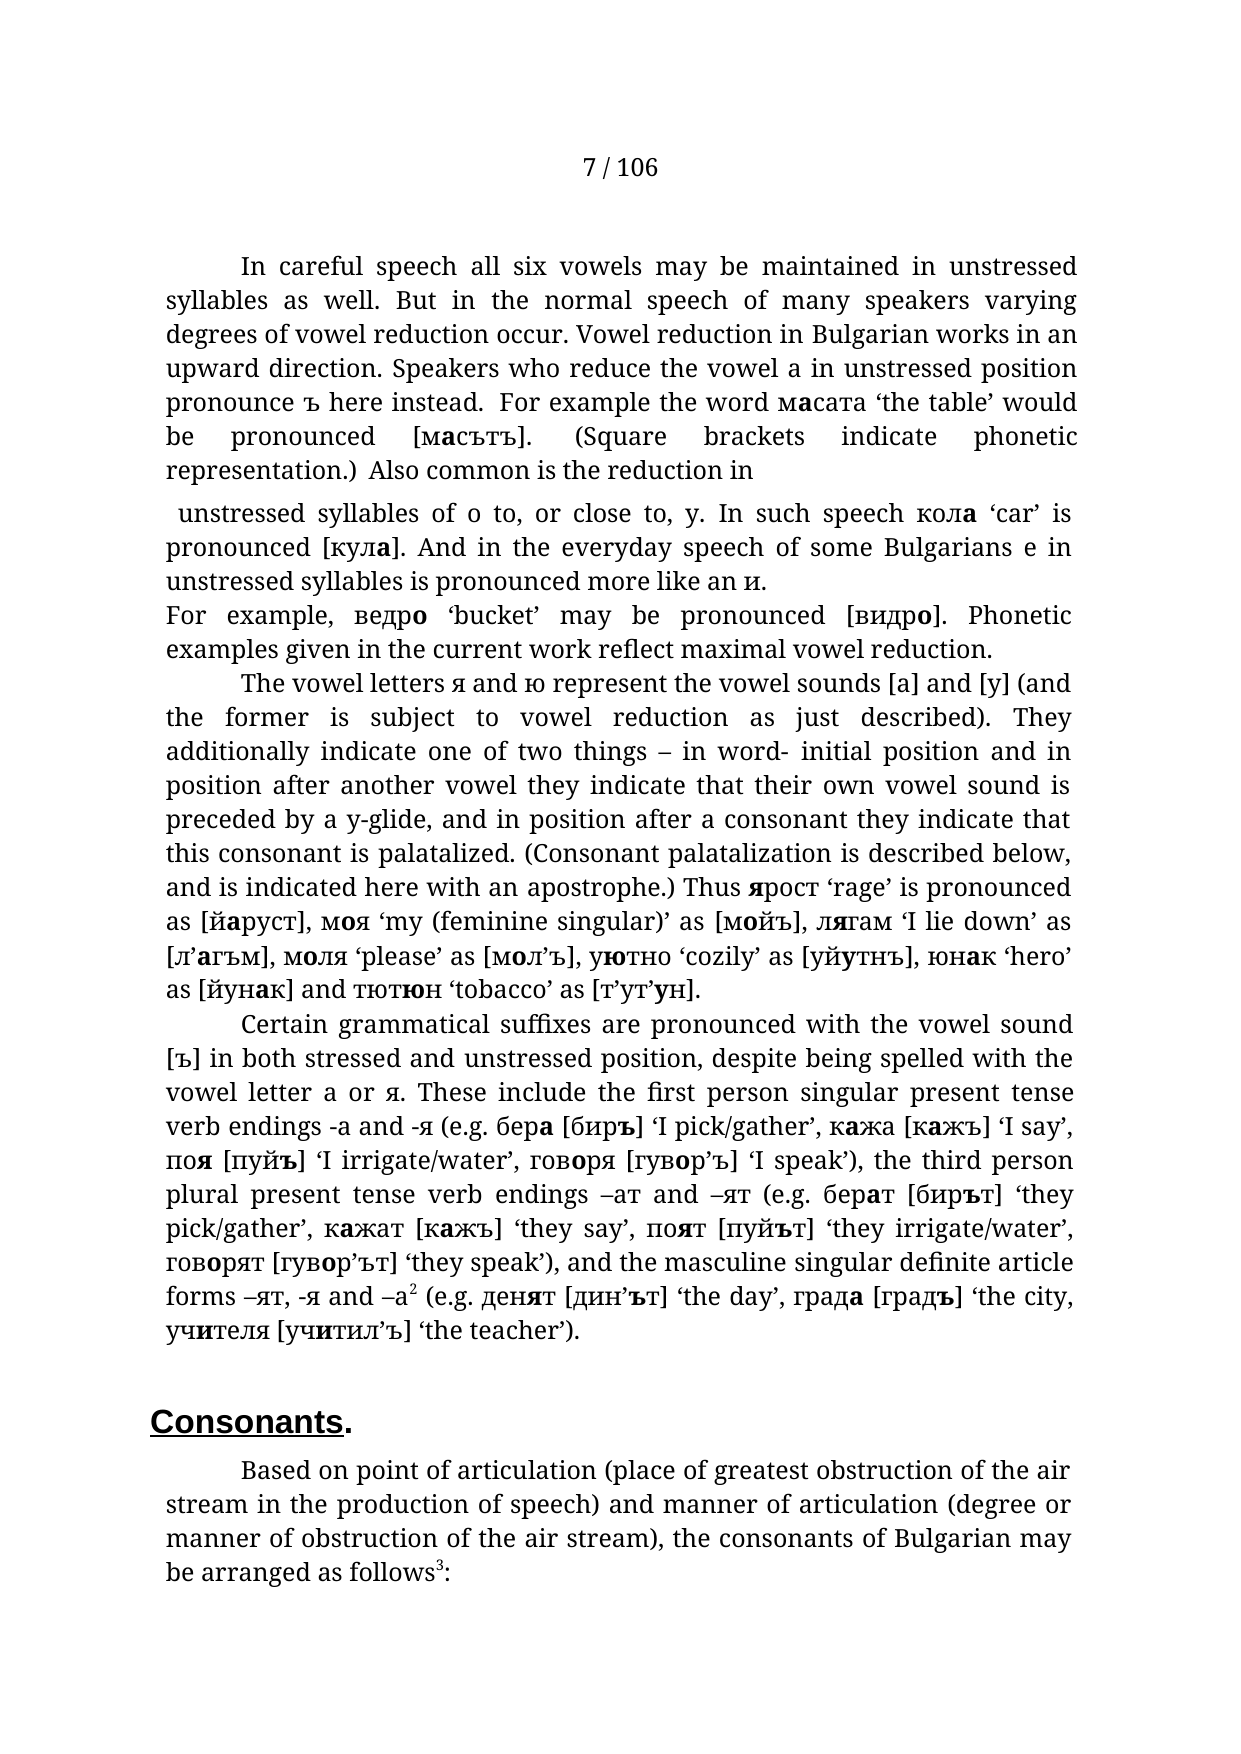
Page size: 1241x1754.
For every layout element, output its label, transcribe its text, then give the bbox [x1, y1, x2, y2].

text In careful speech all six vowels may be maintained in unstressed syllables as well. But in the normal speech of many speakers varying degrees of vowel reduction occur. Vowel reduction in Bulgarian works in an upward direction. Speakers who reduce the vowel а in unstressed position pronounce ъ here instead. For example the word масата ‘the table’ would be pronounced [масътъ]. (Square brackets indicate phonetic representation.) Also common is the reduction in [166, 248, 1078, 487]
subtitle Consonants. [150, 1402, 1091, 1440]
text Certain grammatical suffixes are pronounced with the vowel sound [ъ] in both stressed and unstressed position, despite being spelled with the vowel letter а or я. These include the first person singular present tense verb endings -а and -я (e.g. бера [биръ] ‘I pick/gather’, кажа [кажъ] ‘I say’, поя [пуйъ] ‘I irrigate/water’, говоря [гувор’ъ] ‘I speak’), the third person plural present tense verb endings –ат and –ят (e.g. берат [бирът] ‘they pick/gather’, кажат [кажъ] ‘they say’, поят [пуйът] ‘they irrigate/water’, говорят [гувор’ът] ‘they speak’), and the masculine singular definite article forms –ят, -я and –а2 (e.g. денят [дин’ът] ‘the day’, града [градъ] ‘the city, учителя [учитил’ъ] ‘the teacher’). [166, 1006, 1074, 1347]
text For example, ведро ‘bucket’ may be pronounced [видро]. Phonetic examples given in the current work reflect maximal vowel reduction. [166, 597, 1072, 666]
text Based on point of articulation (place of greatest obstruction of the air stream in the production of speech) and manner of articulation (degree or manner of obstruction of the air stream), the consonants of Bulgarian may be arranged as follows3: [166, 1453, 1072, 1589]
text The vowel letters я and ю represent the vowel sounds [а] and [у] (and the former is subject to vowel reduction as just described). They additionally indicate one of two things – in word- initial position and in position after another vowel they indicate that their own vowel sound is preceded by a y-glide, and in position after a consonant they indicate that this consonant is palatalized. (Consonant palatalization is described below, and is indicated here with an apostrophe.) Thus ярост ‘rage’ is pronounced as [йаруст], моя ‘my (feminine singular)’ as [мойъ], лягам ‘I lie down’ as [л’агъм], моля ‘please’ as [мол’ъ], уютно ‘cozily’ as [уйутнъ], юнак ‘hero’ as [йунак] and тютюн ‘tobacco’ as [т’ут’ун]. [166, 666, 1072, 1006]
text unstressed syllables of о to, or close to, у. In such speech кола ‘car’ is pronounced [кула]. And in the everyday speech of some Bulgarians е in unstressed syllables is pronounced more like an и. [166, 495, 1072, 597]
